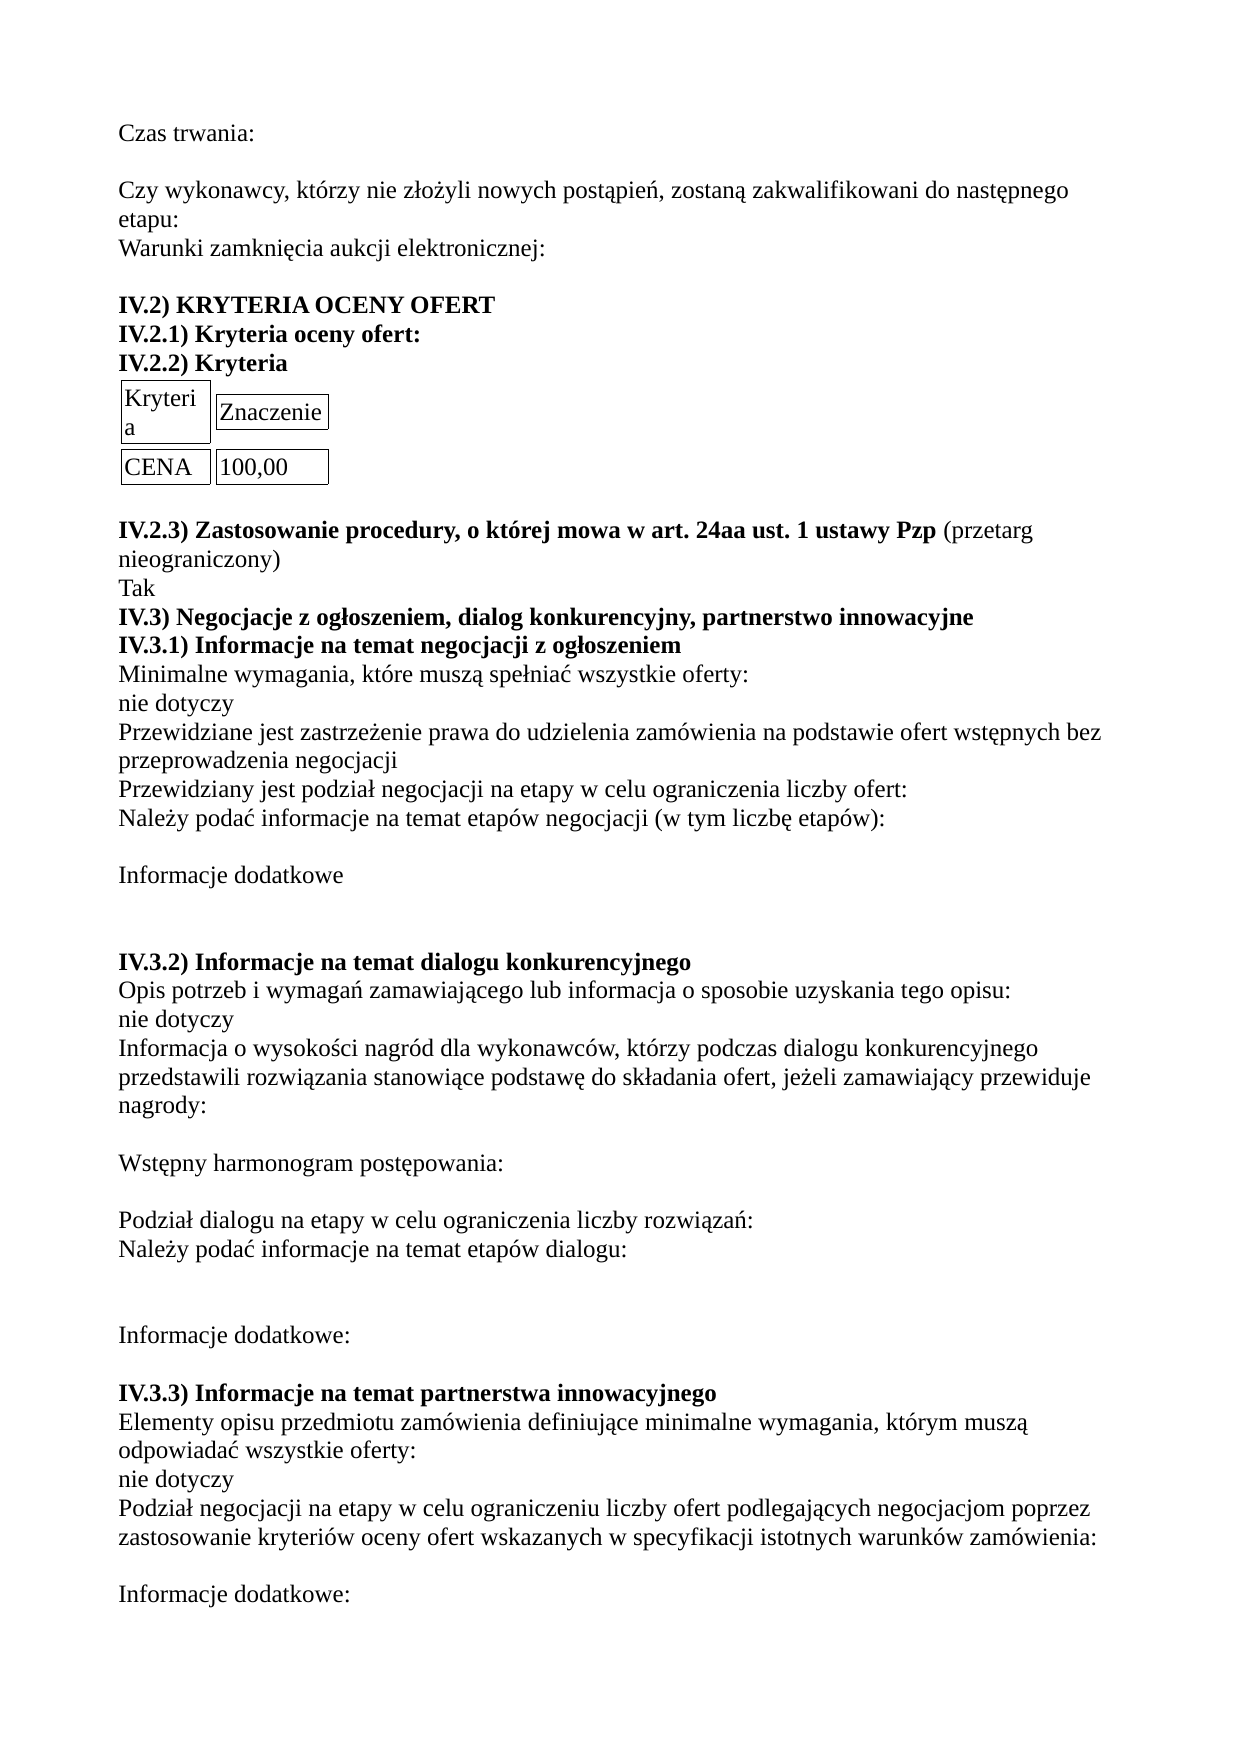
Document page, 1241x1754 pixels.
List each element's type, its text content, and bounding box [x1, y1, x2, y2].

text IV.2.3) Zastosowanie procedury, o której mowa w art. 24aa ust. 1 ustawy Pzp (przetarg nieograniczony) Tak IV.3) Negocjacje z ogłoszeniem, dialog konkurencyjny, partnerstwo innowacyjne IV.3.1) Informacje na temat negocjacji z ogłoszeniem Minimalne wymagania, które muszą spełniać wszystkie oferty: nie dotyczy Przewidziane jest zastrzeżenie prawa do udzielenia zamówienia na podstawie ofert wstępnych bez przeprowadzenia negocjacji Przewidziany jest podział negocjacji na etapy w celu ograniczenia liczby ofert: Należy podać informacje na temat etapów negocjacji (w tym liczbę etapów): Informacje dodatkowe IV.3.2) Informacje na temat dialogu konkurencyjnego Opis potrzeb i wymagań zamawiającego lub informacja o sposobie uzyskania tego opisu: nie dotyczy Informacja o wysokości nagród dla wykonawców, którzy podczas dialogu konkurencyjnego przedstawili rozwiązania stanowiące podstawę do składania ofert, jeżeli zamawiający przewiduje nagrody: Wstępny harmonogram postępowania: Podział dialogu na etapy w celu ograniczenia liczby rozwiązań: Należy podać informacje na temat etapów dialogu: Informacje dodatkowe: IV.3.3) Informacje na temat partnerstwa innowacyjnego Elementy opisu przedmiotu zamówienia definiujące minimalne wymagania, którym muszą odpowiadać wszystkie oferty: nie dotyczy Podział negocjacji na etapy w celu ograniczeniu liczby ofert podlegających negocjacjom poprzez zastosowanie kryteriów oceny ofert wskazanych w specyfikacji istotnych warunków zamówienia: Informacje dodatkowe: [118, 487, 1122, 1608]
text IV.2) KRYTERIA OCENY OFERT IV.2.1) Kryteria oceny ofert: IV.2.2) Kryteria [118, 262, 1122, 377]
table_header Kryteria [118, 377, 213, 446]
table_cell 100,00 [213, 446, 331, 487]
table_header Znaczenie [213, 377, 331, 446]
text Czas trwania: Czy wykonawcy, którzy nie złożyli nowych postąpień, zostaną zakwalifikowani do następnego etapu: Warunki zamknięcia aukcji elektronicznej: [118, 118, 1122, 262]
table_cell CENA [118, 446, 213, 487]
